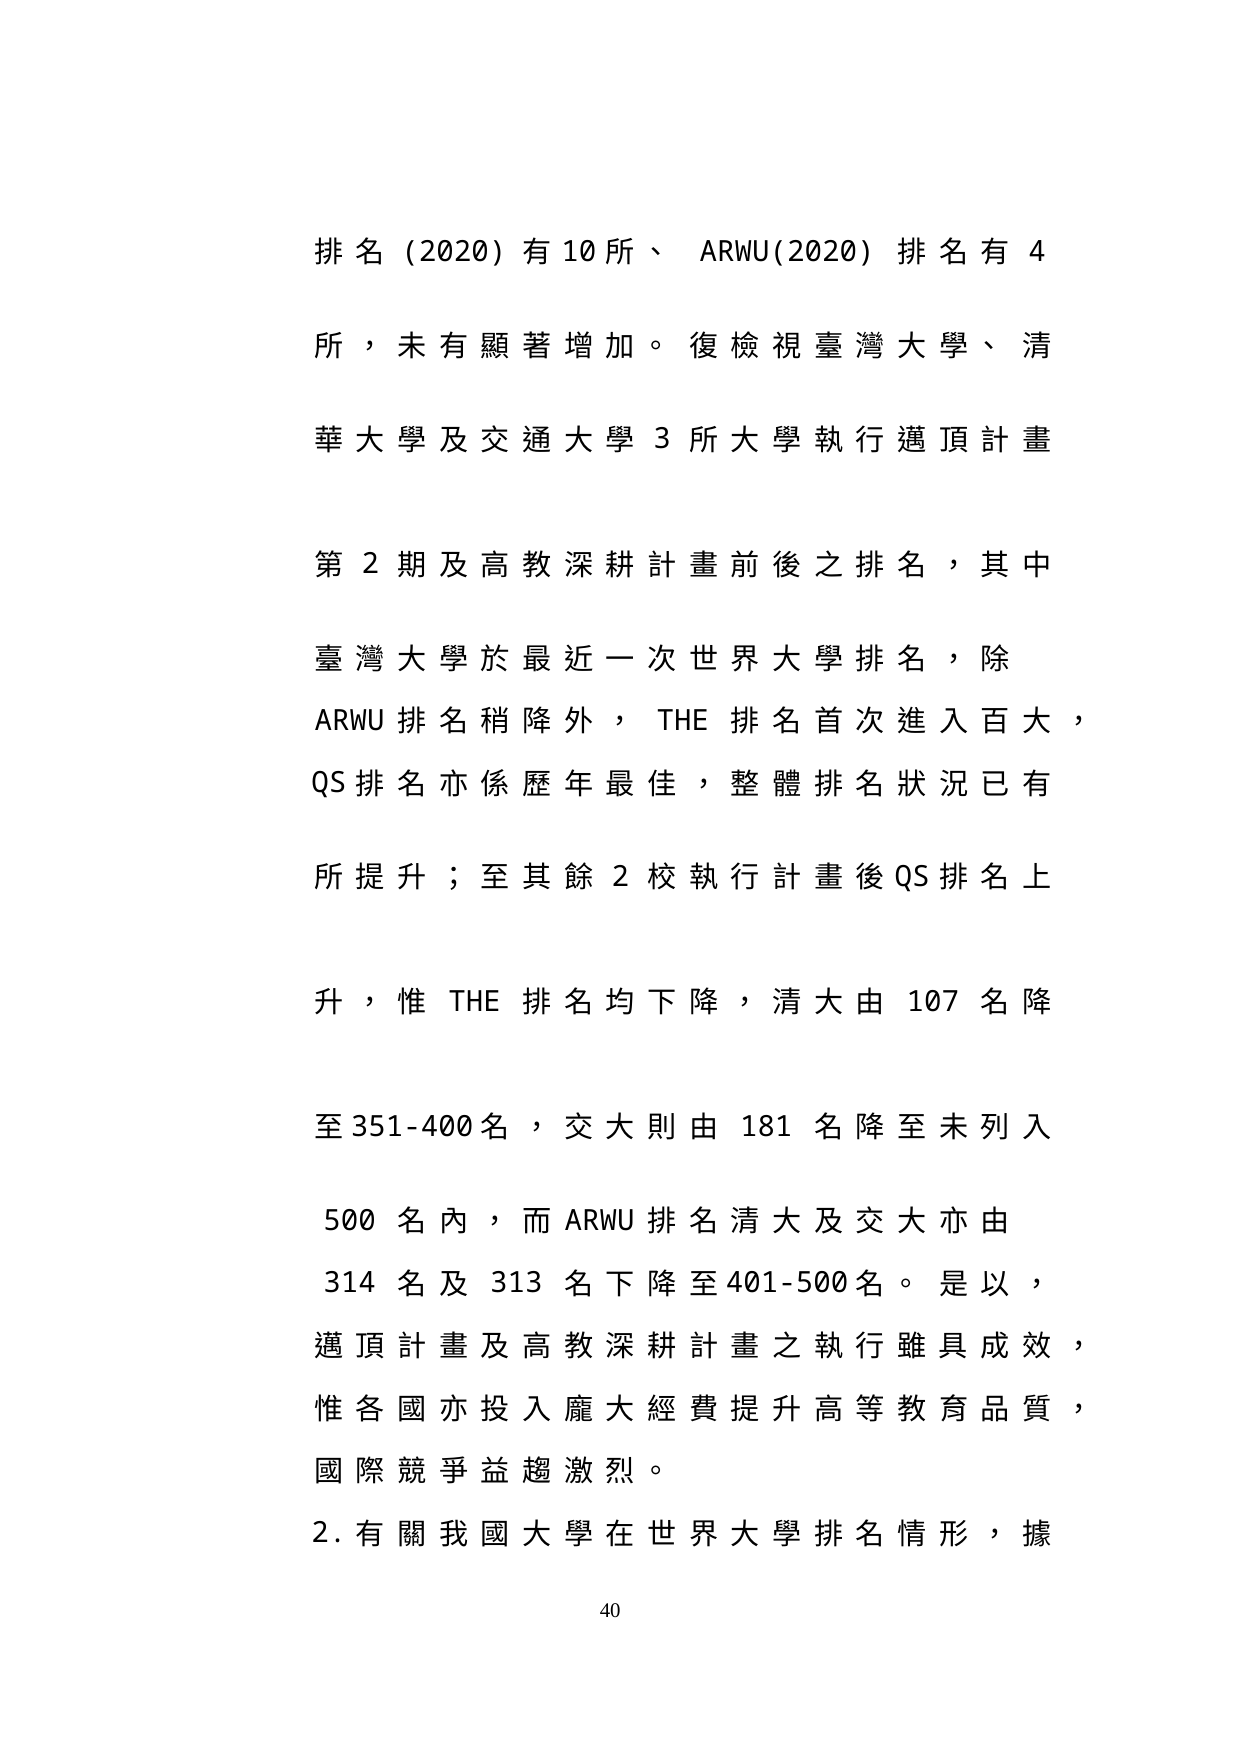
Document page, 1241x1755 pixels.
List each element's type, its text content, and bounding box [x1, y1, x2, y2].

text 2.有關我國大學在世界大學排名情形，據 [271, 1490, 1058, 1552]
text 1.茲以邁頂計畫補助之12所頂尖大學(詳表3之標註*學校)納入世界大學主要排名機構500名情形觀之，邁頂計畫第2期執行前之2010(-2011)年，THE(泰晤士高等教育)排名有4所、QS(英國高等教育評比機構)排名有9所、ARWU(上海交大)排名有7所；邁頂計畫銜接高教深耕計畫執行後，THE排名(2021)有3所、QS排名(2020)有10所、ARWU(2020)排名有4所，未有顯著增加。復檢視臺灣大學、清華大學及交通大學3所大學執行邁頂計畫第2期及高教深耕計畫前後之排名，其中臺灣大學於最近一次世界大學排名，除ARWU排名稍降外，THE排名首次進入百大，QS排名亦係歷年最佳，整體排名狀況已有所提升；至其餘2校執行計畫後QS排名上升，惟THE排名均下降，清大由107名降至351-400名，交大則由181名降至未列入500名內，而ARWU排名清大及交大亦由314名及313名下降至401-500名。是以，邁頂計畫及高教深耕計畫之執行雖具成效，惟各國亦投入龐大經費提升高等教育品質，國際競爭益趨激烈。 [271, 177, 1058, 1490]
